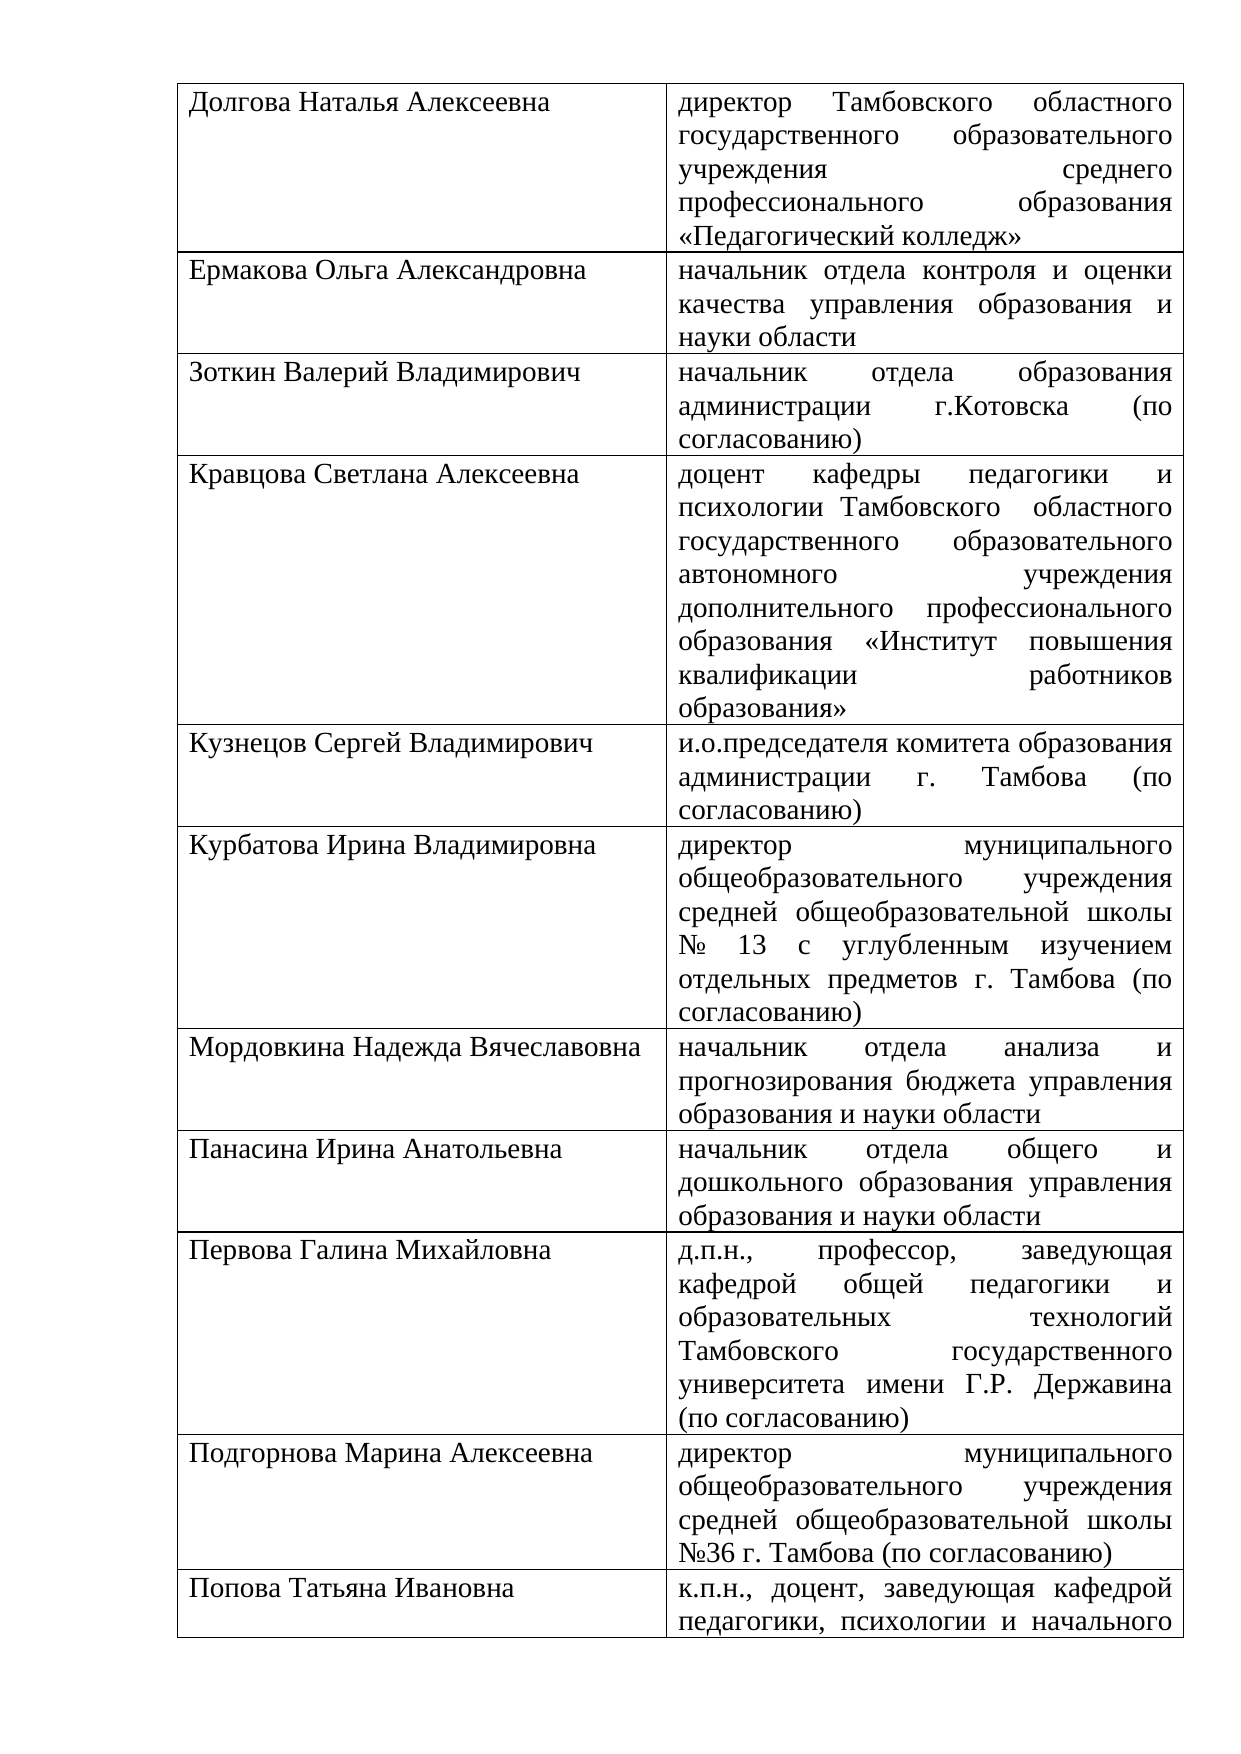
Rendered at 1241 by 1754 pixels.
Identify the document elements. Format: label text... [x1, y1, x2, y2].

table_cell Зоткин Валерий Владимирович [178, 354, 666, 455]
table_cell директор Тамбовского областного государственного образовательного учреждения среднего профессионального образования «Педагогический колледж» [667, 84, 1183, 251]
table_cell д.п.н., профессор, заведующая кафедрой общей педагогики и образовательных технологий Тамбовского государственного университета имени Г.Р. Державина (по согласованию) [667, 1233, 1183, 1434]
table_cell директор муниципального общеобразовательного учреждения средней общеобразовательной школы №36 г. Тамбова (по согласованию) [667, 1435, 1183, 1569]
table_cell Мордовкина Надежда Вячеславовна [178, 1029, 666, 1130]
table_cell Долгова Наталья Алексеевна [178, 84, 666, 251]
table_cell Ермакова Ольга Александровна [178, 253, 666, 353]
table_cell Кравцова Светлана Алексеевна [178, 456, 666, 724]
table_cell к.п.н., доцент, заведующая кафедрой педагогики, психологии и начального [667, 1570, 1183, 1637]
table_cell Попова Татьяна Ивановна [178, 1570, 666, 1637]
table_cell и.о.председателя комитета образования администрации г. Тамбова (по согласованию) [667, 725, 1183, 826]
table_cell доцент кафедры педагогики и психологии Тамбовского областного государственного образовательного автономного учреждения дополнительного профессионального образования «Институт повышения квалификации работников образования» [667, 456, 1183, 724]
table_cell начальник отдела анализа и прогнозирования бюджета управления образования и науки области [667, 1029, 1183, 1130]
table_cell Курбатова Ирина Владимировна [178, 827, 666, 1028]
table_cell Первова Галина Михайловна [178, 1233, 666, 1434]
table_cell Подгорнова Марина Алексеевна [178, 1435, 666, 1569]
table_cell начальник отдела контроля и оценки качества управления образования и науки области [667, 253, 1183, 353]
table_cell начальник отдела общего и дошкольного образования управления образования и науки области [667, 1131, 1183, 1231]
table_cell директор муниципального общеобразовательного учреждения средней общеобразовательной школы № 13 с углубленным изучением отдельных предметов г. Тамбова (по согласованию) [667, 827, 1183, 1028]
table_cell Панасина Ирина Анатольевна [178, 1131, 666, 1231]
table_cell Кузнецов Сергей Владимирович [178, 725, 666, 826]
table_cell начальник отдела образования администрации г.Котовска (по согласованию) [667, 354, 1183, 455]
